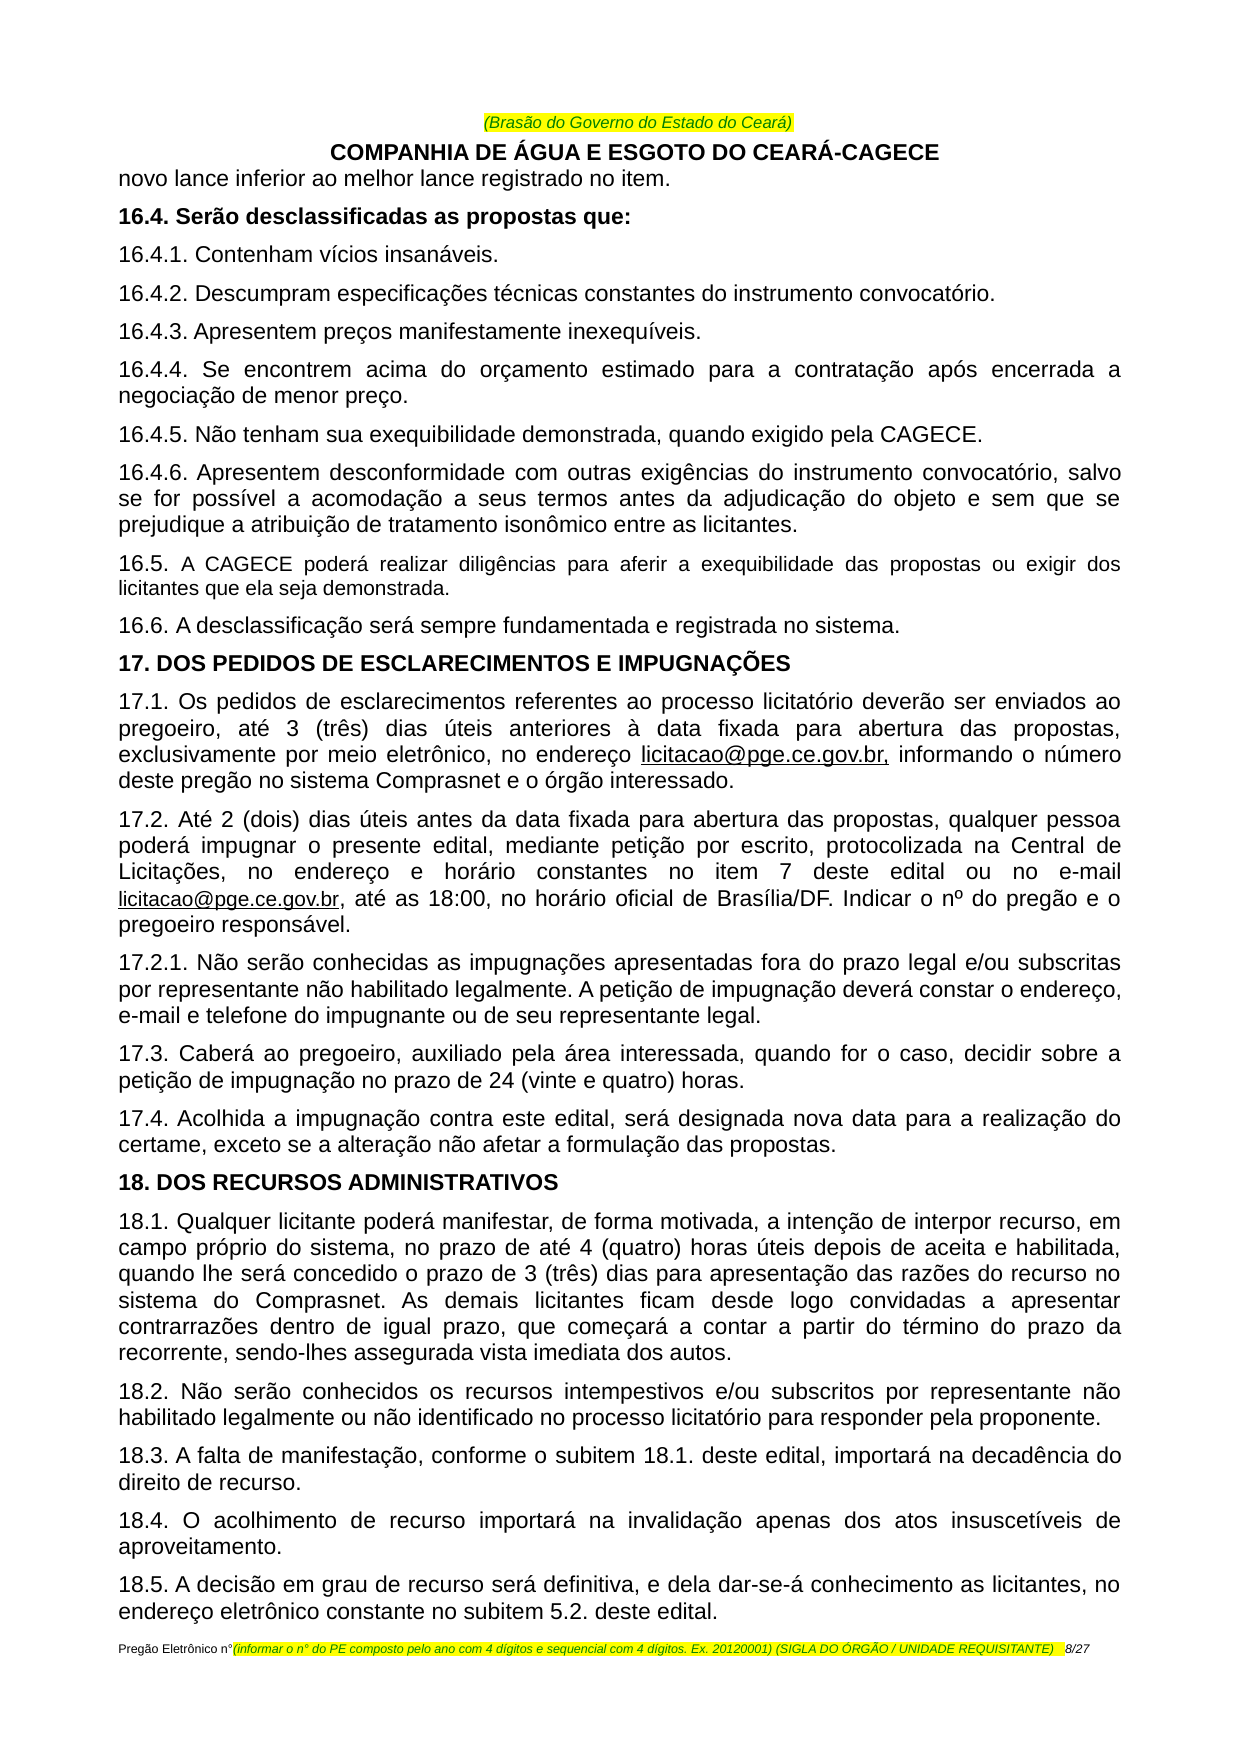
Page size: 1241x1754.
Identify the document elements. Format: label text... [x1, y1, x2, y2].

text 17.2.1. Não serão conhecidas as impugnações apresentadas fora do prazo legal e/ou subscritas por representante não habilitado legalmente. A petição de impugnação deverá constar o endereço, e-mail e telefone do impugnante ou de seu representante legal. [118, 949, 1122, 1028]
text 18. DOS RECURSOS ADMINISTRATIVOS [118, 1169, 1122, 1196]
text 16.4.4. Se encontrem acima do orçamento estimado para a contratação após encerrada a negociação de menor preço. [118, 356, 1122, 409]
text 17.1. Os pedidos de esclarecimentos referentes ao processo licitatório deverão ser enviados ao pregoeiro, até 3 (três) dias úteis anteriores à data fixada para abertura das propostas, exclusivamente por meio eletrônico, no endereço licitacao@pge.ce.gov.br, informando o número deste pregão no sistema Comprasnet e o órgão interessado. [118, 688, 1122, 794]
text 18.1. Qualquer licitante poderá manifestar, de forma motivada, a intenção de interpor recurso, em campo próprio do sistema, no prazo de até 4 (quatro) horas úteis depois de aceita e habilitada, quando lhe será concedido o prazo de 3 (três) dias para apresentação das razões do recurso no sistema do Comprasnet. As demais licitantes ficam desde logo convidadas a apresentar contrarrazões dentro de igual prazo, que começará a contar a partir do término do prazo da recorrente, sendo-lhes assegurada vista imediata dos autos. [118, 1208, 1122, 1366]
text 18.2. Não serão conhecidos os recursos intempestivos e/ou subscritos por representante não habilitado legalmente ou não identificado no processo licitatório para responder pela proponente. [118, 1378, 1122, 1430]
text 17. DOS PEDIDOS DE ESCLARECIMENTOS E IMPUGNAÇÕES [118, 650, 1122, 676]
text 17.3. Caberá ao pregoeiro, auxiliado pela área interessada, quando for o caso, decidir sobre a petição de impugnação no prazo de 24 (vinte e quatro) horas. [118, 1040, 1122, 1093]
text 17.4. Acolhida a impugnação contra este edital, será designada nova data para a realização do certame, exceto se a alteração não afetar a formulação das propostas. [118, 1105, 1122, 1157]
text 18.4. O acolhimento de recurso importará na invalidação apenas dos atos insuscetíveis de aproveitamento. [118, 1507, 1122, 1559]
text 16.5. A CAGECE poderá realizar diligências para aferir a exequibilidade das propostas ou exigir dos licitantes que ela seja demonstrada. [118, 550, 1122, 600]
text 16.4. Serão desclassificadas as propostas que: [118, 203, 1122, 229]
text 18.3. A falta de manifestação, conforme o subitem 18.1. deste edital, importará na decadência do direito de recurso. [118, 1442, 1122, 1495]
text 16.4.3. Apresentem preços manifestamente inexequíveis. [118, 318, 1122, 344]
text 17.2. Até 2 (dois) dias úteis antes da data fixada para abertura das propostas, qualquer pessoa poderá impugnar o presente edital, mediante petição por escrito, protocolizada na Central de Licitações, no endereço e horário constantes no item 7 deste edital ou no e-mail licitacao@pge.ce.gov.br, até as 18:00, no horário oficial de Brasília/DF. Indicar o nº do pregão e o pregoeiro responsável. [118, 806, 1122, 937]
text 16.4.1. Contenham vícios insanáveis. [118, 241, 1122, 268]
text 16.6. A desclassificação será sempre fundamentada e registrada no sistema. [118, 612, 1122, 638]
text 16.4.2. Descumpram especificações técnicas constantes do instrumento convocatório. [118, 279, 1122, 306]
text 18.5. A decisão em grau de recurso será definitiva, e dela dar-se-á conhecimento as licitantes, no endereço eletrônico constante no subitem 5.2. deste edital. [118, 1571, 1122, 1624]
text 16.4.5. Não tenham sua exequibilidade demonstrada, quando exigido pela CAGECE. [118, 421, 1122, 447]
text novo lance inferior ao melhor lance registrado no item. [118, 165, 1122, 191]
text 16.4.6. Apresentem desconformidade com outras exigências do instrumento convocatório, salvo se for possível a acomodação a seus termos antes da adjudicação do objeto e sem que se prejudique a atribuição de tratamento isonômico entre as licitantes. [118, 459, 1122, 538]
